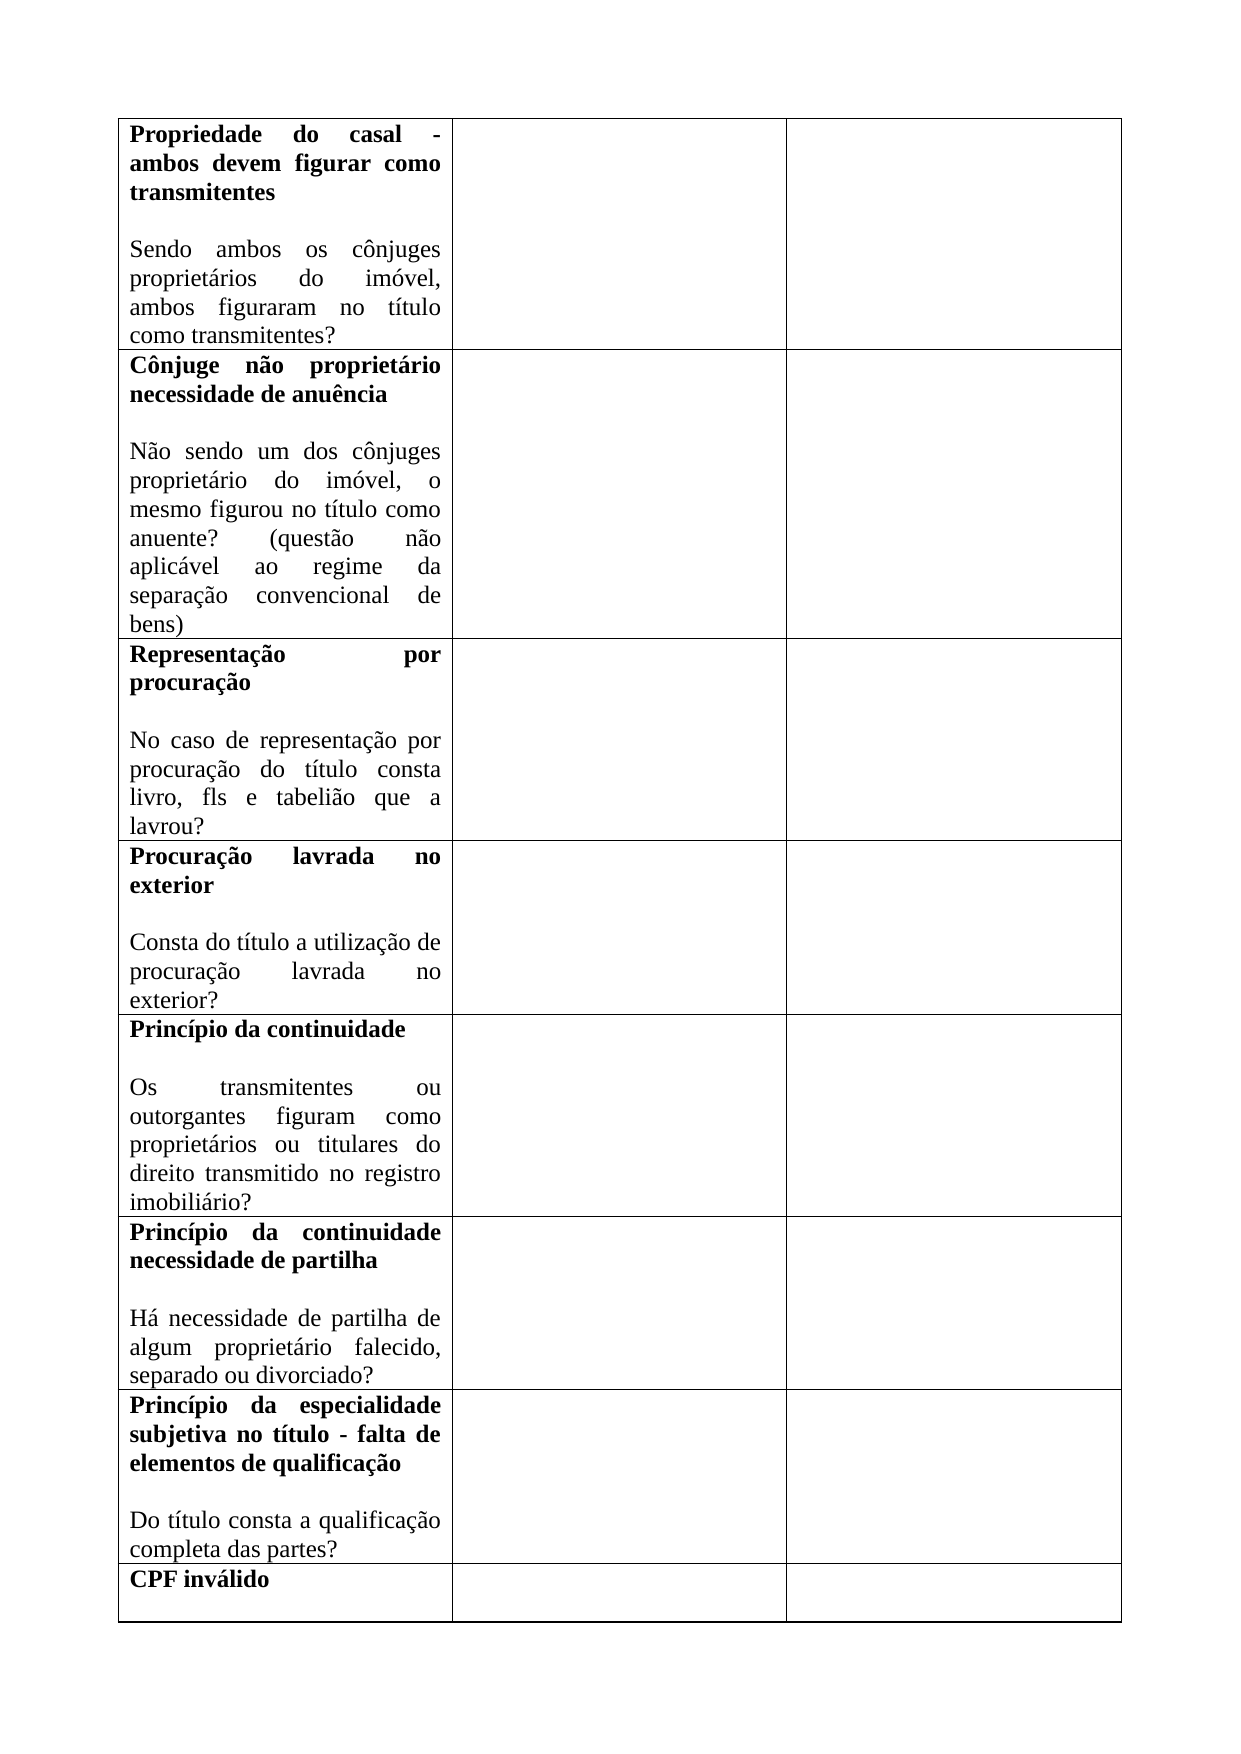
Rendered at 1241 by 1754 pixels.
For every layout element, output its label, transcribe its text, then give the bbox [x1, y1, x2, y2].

table_cell [787, 1390, 1121, 1563]
table_cell Princípio da continuidade Os transmitentes ou outorgantes figuram como proprietários ou titulares do direito transmitido no registro imobiliário? [119, 1015, 452, 1216]
table_cell Representação por procuração No caso de representação por procuração do título consta livro, fls e tabelião que a lavrou? [119, 639, 452, 840]
table_cell [453, 841, 786, 1013]
table_cell [453, 639, 786, 840]
table_cell Princípio da continuidade necessidade de partilha Há necessidade de partilha de algum proprietário falecido, separado ou divorciado? [119, 1217, 452, 1389]
table_cell [787, 119, 1121, 349]
table_cell Propriedade do casal - ambos devem figurar como transmitentes Sendo ambos os cônjuges proprietários do imóvel, ambos figuraram no título como transmitentes? [119, 119, 452, 349]
table_cell Procuração lavrada no exterior Consta do título a utilização de procuração lavrada no exterior? [119, 841, 452, 1013]
table_cell [453, 119, 786, 349]
table_cell [453, 350, 786, 638]
table_cell [453, 1217, 786, 1389]
table_cell Princípio da especialidade subjetiva no título - falta de elementos de qualificação Do título consta a qualificação completa das partes? [119, 1390, 452, 1563]
table_cell [453, 1564, 786, 1621]
table_cell [787, 1217, 1121, 1389]
table_cell CPF inválido [119, 1564, 452, 1621]
table_cell [453, 1015, 786, 1216]
table_cell [453, 1390, 786, 1563]
table_cell [787, 639, 1121, 840]
table_cell [787, 1015, 1121, 1216]
table_cell Cônjuge não proprietário necessidade de anuência Não sendo um dos cônjuges proprietário do imóvel, o mesmo figurou no título como anuente? (questão não aplicável ao regime da separação convencional de bens) [119, 350, 452, 638]
table_cell [787, 841, 1121, 1013]
table_cell [787, 1564, 1121, 1621]
table_cell [787, 350, 1121, 638]
